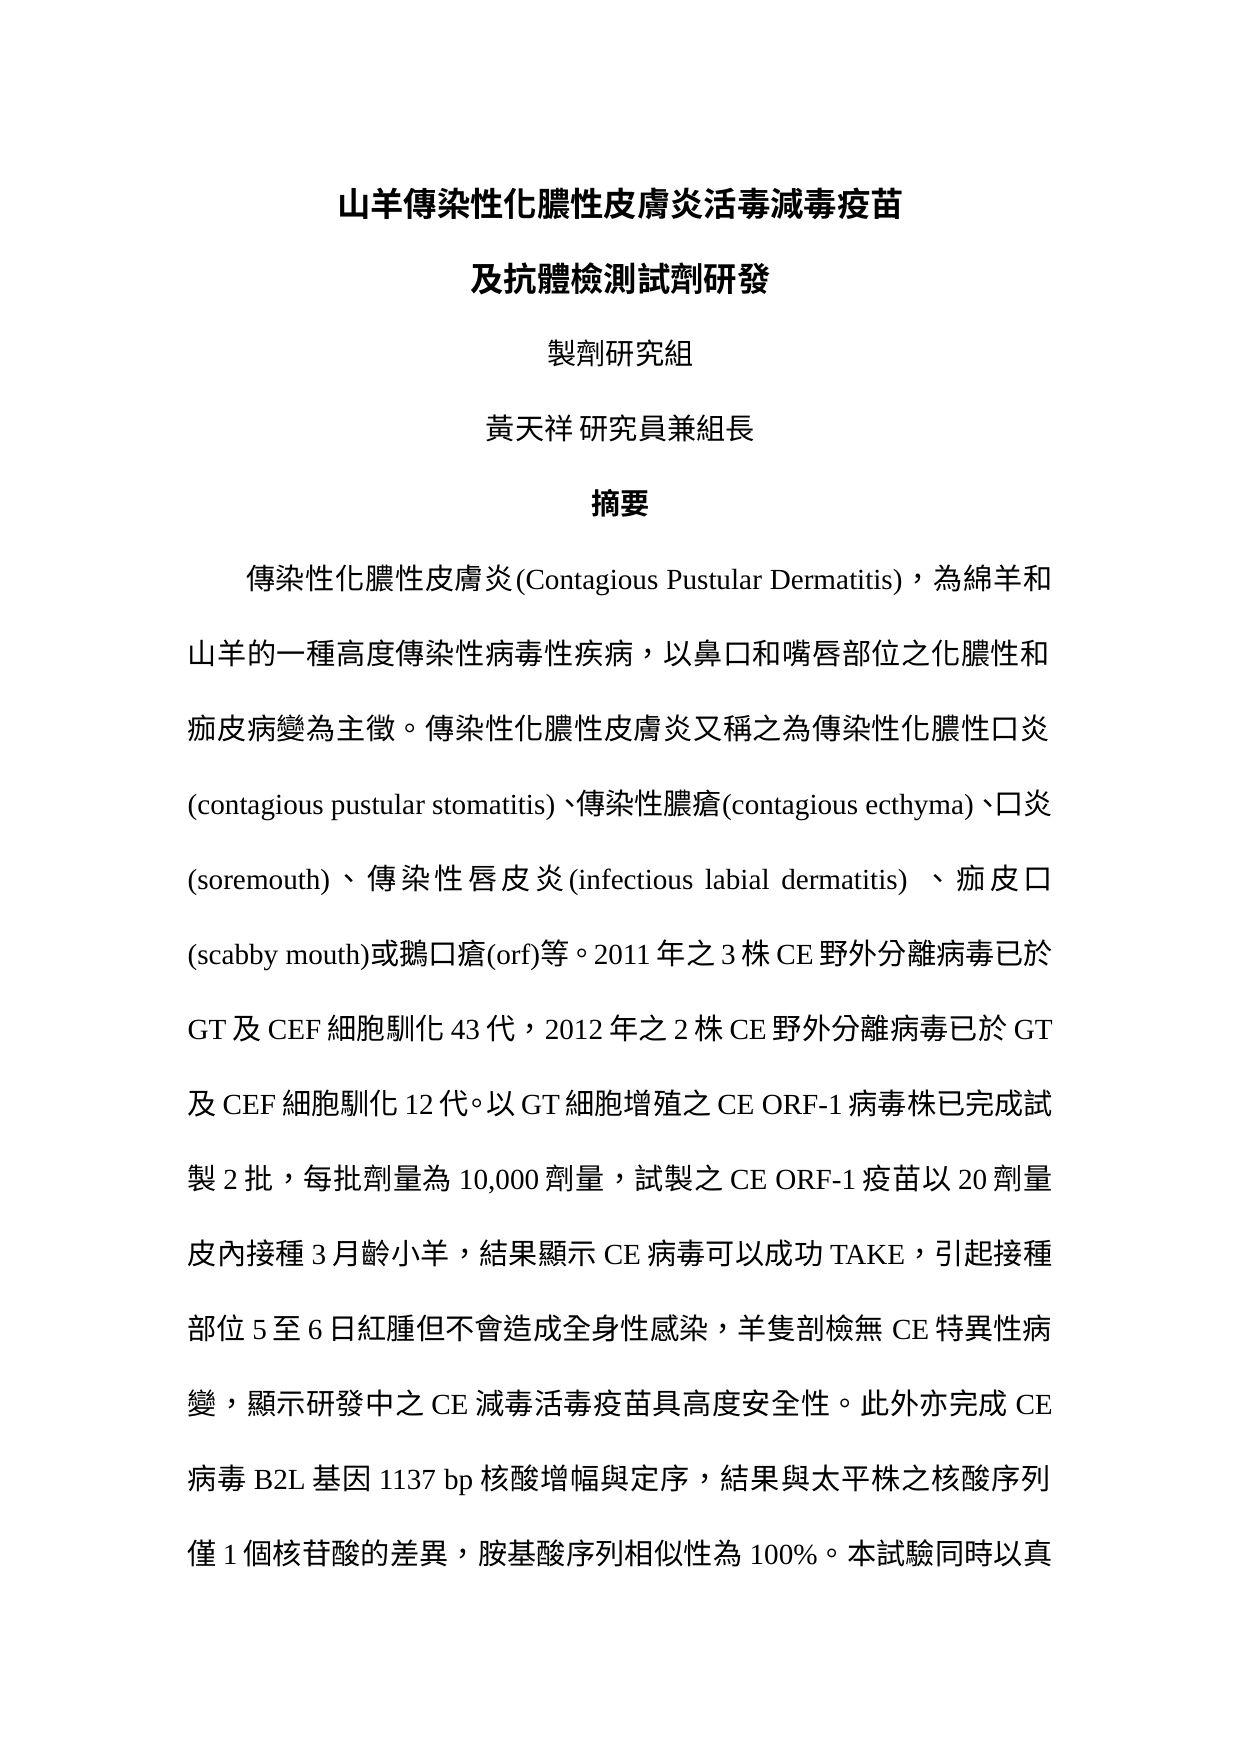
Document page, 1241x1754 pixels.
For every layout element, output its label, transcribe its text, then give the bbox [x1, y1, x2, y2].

text 製劑研究組 [187, 314, 1053, 389]
text 傳染性化膿性皮膚炎(Contagious Pustular Dermatitis)，為綿羊和山羊的一種高度傳染性病毒性疾病，以鼻口和嘴唇部位之化膿性和痂皮病變為主徵。傳染性化膿性皮膚炎又稱之為傳染性化膿性口炎(contagious pustular stomatitis)、傳染性膿瘡(contagious ecthyma)、口炎(soremouth)、傳染性唇皮炎(infectious labial dermatitis) 、痂皮口(scabby mouth)或鵝口瘡(orf)等。2011年之3株CE野外分離病毒已於GT及CEF細胞馴化43代，2012年之2株CE野外分離病毒已於GT及CEF細胞馴化12代。以GT細胞增殖之CE ORF-1病毒株已完成試製2批，每批劑量為10,000劑量，試製之CE ORF-1疫苗以20劑量皮內接種3月齡小羊，結果顯示CE病毒可以成功TAKE，引起接種部位5至6日紅腫但不會造成全身性感染，羊隻剖檢無CE特異性病變，顯示研發中之CE減毒活毒疫苗具高度安全性。此外亦完成CE病毒B2L基因1137 bp核酸增幅與定序，結果與太平株之核酸序列僅1個核苷酸的差異，胺基酸序列相似性為100%。本試驗同時以真 [187, 539, 1053, 1589]
text 山羊傳染性化膿性皮膚炎活毒減毒疫苗 [187, 164, 1053, 239]
text 黃天祥 研究員兼組長 [187, 389, 1053, 464]
text 及抗體檢測試劑研發 [187, 239, 1053, 314]
text 摘要 [187, 464, 1053, 539]
